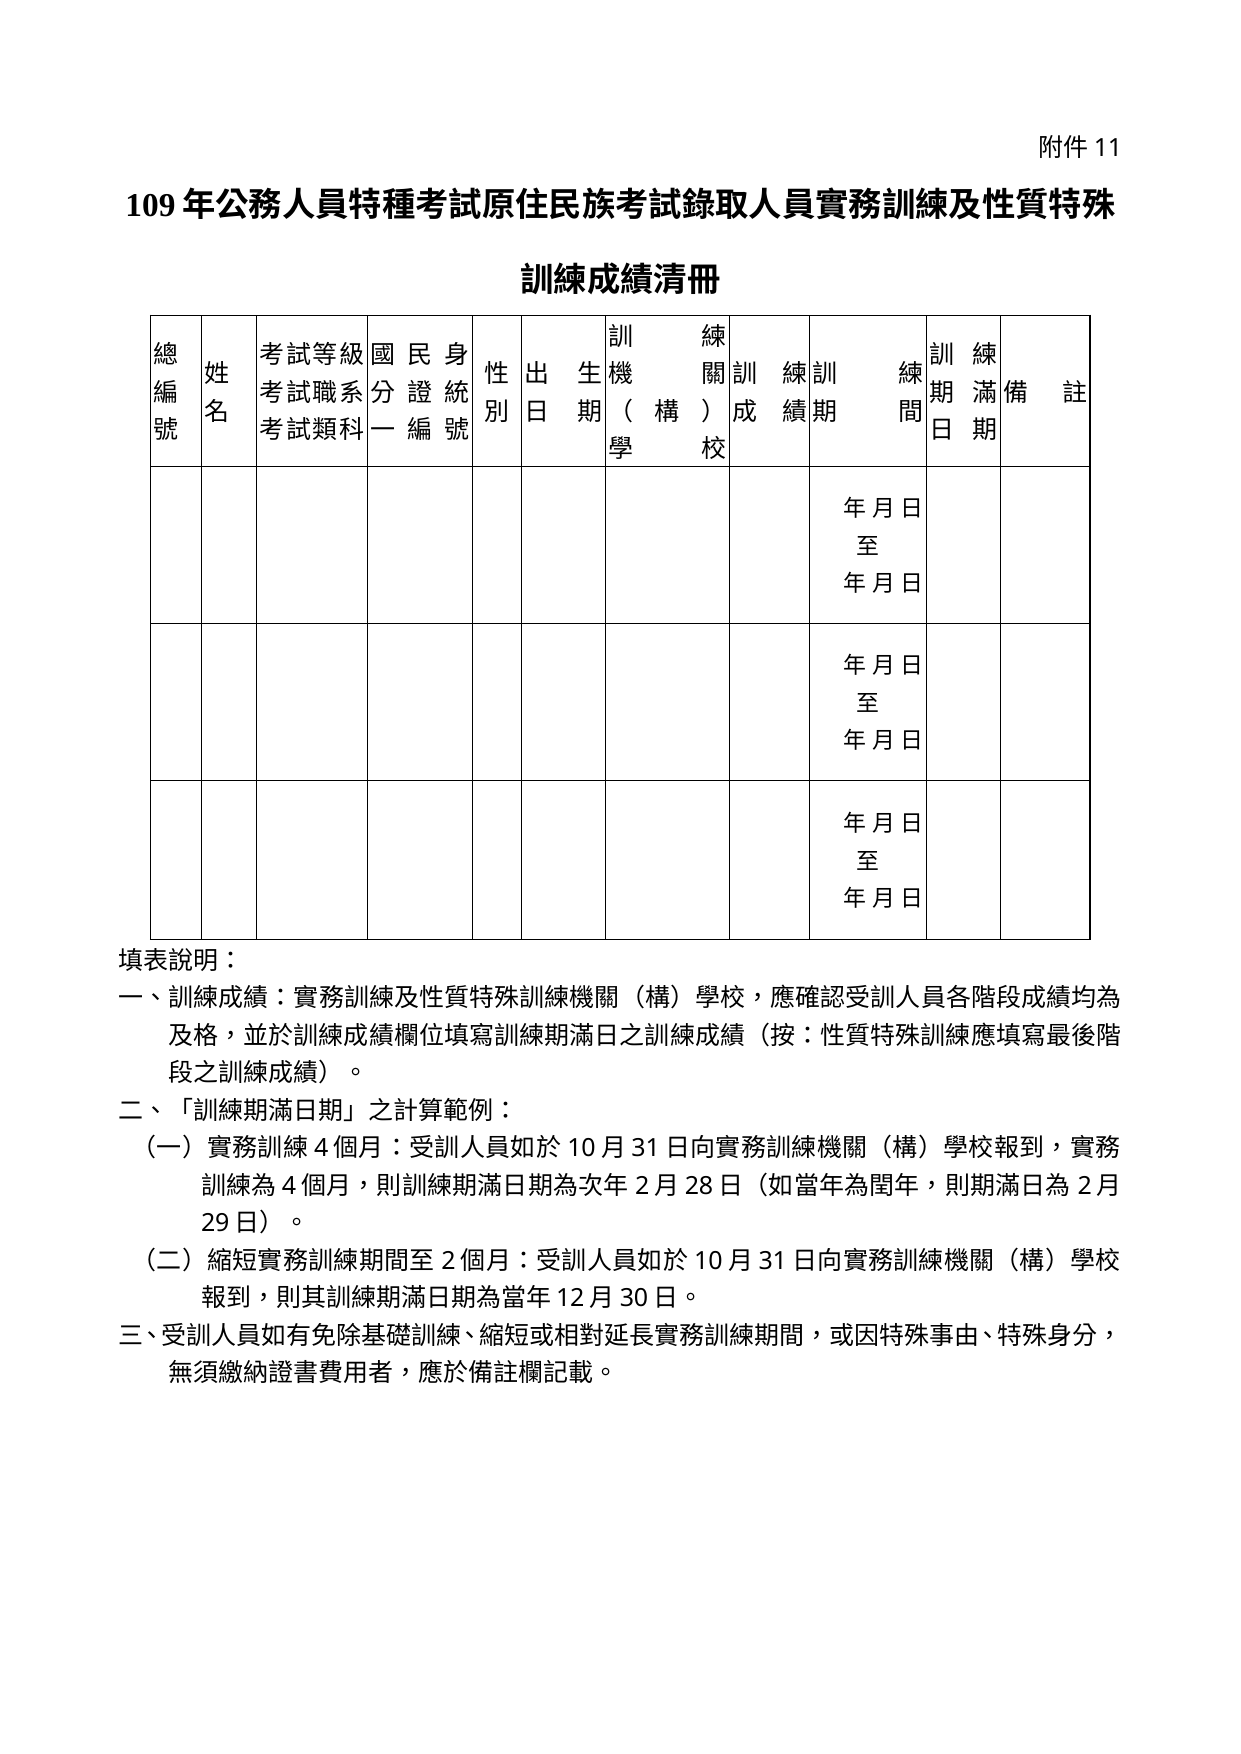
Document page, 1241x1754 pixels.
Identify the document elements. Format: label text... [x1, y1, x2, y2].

table_cell [730, 781, 809, 938]
table_cell [202, 781, 256, 938]
table_cell [927, 781, 1000, 938]
table_header 訓練 機關（構） 學校 [606, 316, 729, 466]
table_cell [368, 781, 472, 938]
table_cell [927, 624, 1000, 779]
table_cell [1001, 781, 1089, 938]
table_cell [1001, 624, 1089, 779]
table_cell [606, 781, 729, 938]
text 附件11 [139, 127, 1122, 164]
table_cell [730, 624, 809, 779]
table_header 備註 [1001, 316, 1089, 466]
table_cell [473, 624, 521, 779]
table_cell [606, 467, 729, 622]
table_cell [368, 624, 472, 779]
table_header 總編號 [151, 316, 201, 466]
table_cell [202, 624, 256, 779]
table_cell [257, 624, 367, 779]
table_header 出生 日期 [522, 316, 605, 466]
table_cell [473, 467, 521, 622]
text 填表說明： [118, 939, 1122, 977]
text 109年公務人員特種考試原住民族考試錄取人員實務訓練及性質特殊訓練成績清冊 [118, 164, 1122, 314]
table_header 姓名 [202, 316, 256, 466]
table_cell [522, 467, 605, 622]
table_cell [730, 467, 809, 622]
table_header 性別 [473, 316, 521, 466]
text 三、受訓人員如有免除基礎訓練、縮短或相對延長實務訓練期間，或因特殊事由、特殊身分，無須繳納證書費用者，應於備註欄記載。 [118, 1314, 1122, 1389]
text 一、訓練成績：實務訓練及性質特殊訓練機關（構）學校，應確認受訓人員各階段成績均為及格，並於訓練成績欄位填寫訓練期滿日之訓練成績（按：性質特殊訓練應填寫最後階段之訓練成績）。 [118, 977, 1122, 1089]
table_cell [1001, 467, 1089, 622]
table_cell [151, 624, 201, 779]
table_cell [606, 624, 729, 779]
table_cell [522, 781, 605, 938]
table_cell [257, 467, 367, 622]
table_cell 年 月 日 至 年 月 日 [810, 467, 926, 622]
table_cell [151, 467, 201, 622]
table_header 訓練 期間 [810, 316, 926, 466]
table_cell [473, 781, 521, 938]
text 二、「訓練期滿日期」之計算範例： [118, 1089, 1122, 1127]
text （二）縮短實務訓練期間至2個月：受訓人員如於10月31日向實務訓練機關（構）學校報到，則其訓練期滿日期為當年12月30日。 [131, 1239, 1122, 1314]
table_cell [927, 467, 1000, 622]
table_cell [202, 467, 256, 622]
table_cell [257, 781, 367, 938]
table_cell 年 月 日 至 年 月 日 [810, 624, 926, 779]
table_cell [368, 467, 472, 622]
table_header 訓練期滿日期 [927, 316, 1000, 466]
table_header 訓練 成績 [730, 316, 809, 466]
table_header 考試等級 考試職系考試類科 [257, 316, 367, 466]
text （一）實務訓練4個月：受訓人員如於10月31日向實務訓練機關（構）學校報到，實務訓練為4個月，則訓練期滿日期為次年2月28日（如當年為閏年，則期滿日為2月29日）。 [131, 1127, 1122, 1239]
table_cell [522, 624, 605, 779]
table_cell [151, 781, 201, 938]
table_header 國民身分證統一編號 [368, 316, 472, 466]
table_cell 年 月 日 至 年 月 日 [810, 781, 926, 938]
